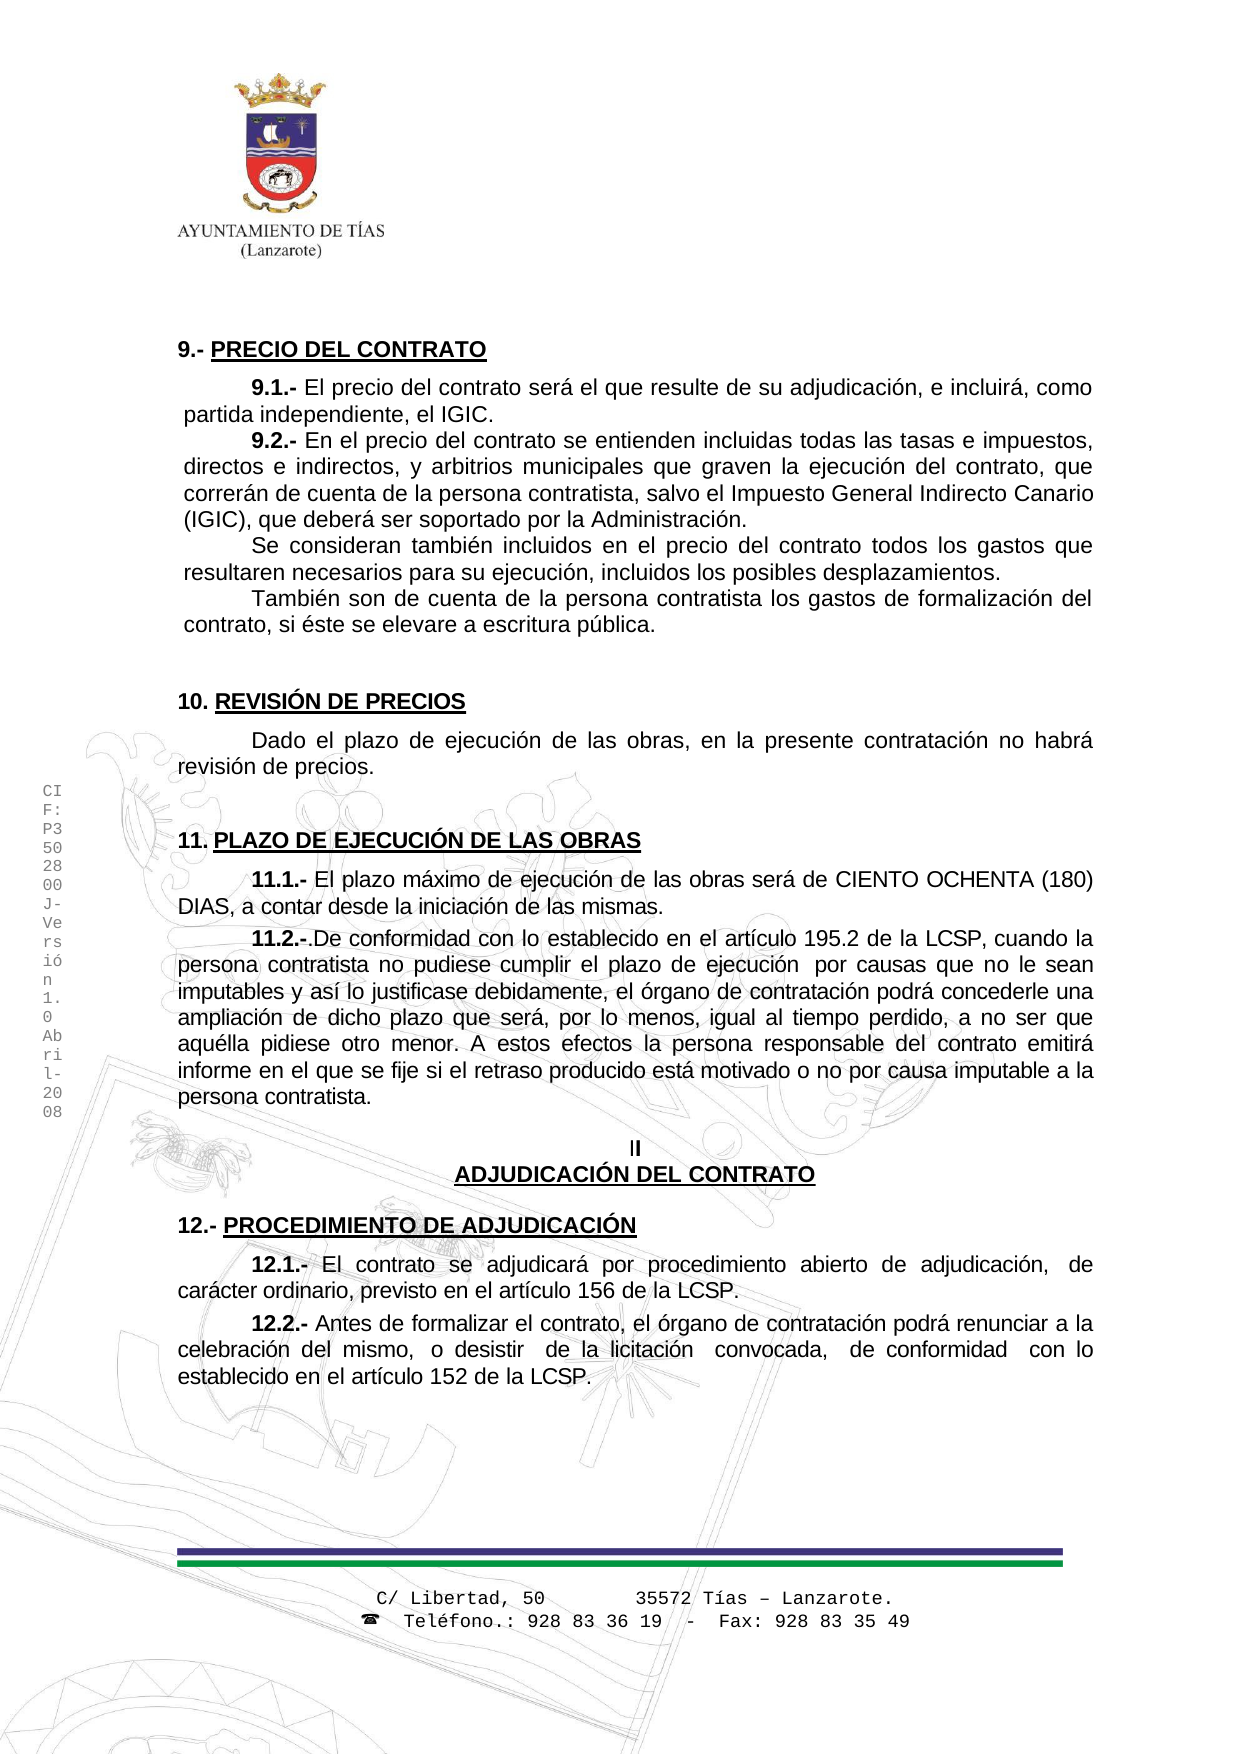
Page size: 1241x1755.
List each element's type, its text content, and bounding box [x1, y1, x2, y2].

text También son de cuenta de la persona contratista los gastos de formalización del contrato, si éste se elevare a escritura pública. [183, 585, 1093, 638]
text Se consideran también incluidos en el precio del contrato todos los gastos que resultaren necesarios para su ejecución, incluidos los posibles desplazamientos. [183, 532, 1094, 585]
text 9.2.- En el precio del contrato se entienden incluidas todas las tasas e impuestos, directos e indirectos, y arbitrios municipales que graven la ejecución del contrato, que correrán de cuenta de la persona contratista, salvo el Impuesto General Indirecto Canario (IGIC), que deberá ser soportado por la Administración. [183, 427, 1094, 532]
text 12.2.- Antes de formalizar el contrato, el órgano de contratación podrá renunciar a la celebración del mismo, o desistir de la licitación convocada, de conformidad con lo establecido en el artículo 152 de la LCSP. [995, 1310, 1094, 1389]
text C/ Libertad, 50 35572 Tías – Lanzarote. [995, 1589, 1107, 1610]
text 11.2.-.De conformidad con lo establecido en el artículo 195.2 de la LCSP, cuando la persona contratista no pudiese cumplir el plazo de ejecución por causas que no le sean imputables y así lo justificase debidamente, el órgano de contratación podrá concederle una ampliación de dicho plazo que será, por lo menos, igual al tiempo perdido, a no ser que aquélla pidiese otro menor. A estos efectos la persona responsable del contrato emitirá informe en el que se fije si el retraso producido está motivado o no por causa imputable a la persona contratista. [995, 925, 1094, 1109]
text 11.1.- El plazo máximo de ejecución de las obras será de CIENTO OCHENTA (180) DIAS, a contar desde la iniciación de las mismas. [995, 866, 1094, 919]
text 9.1.- El precio del contrato será el que resulte de su adjudicación, e incluirá, como partida independiente, el IGIC. [183, 374, 1093, 427]
list REVISIÓN DE PRECIOS [177, 688, 1107, 714]
list PLAZO DE EJECUCIÓN DE LAS OBRAS [995, 827, 1107, 854]
text Dado el plazo de ejecución de las obras, en la presente contratación no habrá revisión de precios. [177, 727, 1094, 780]
subtitle 9.- PRECIO DEL CONTRATO [177, 336, 1107, 363]
text  Teléfono.: 928 83 36 19 - Fax: 928 83 35 49 [995, 1610, 1107, 1633]
text CIF: P3502800J-Versión 1.0 Abril-2008 [42, 783, 63, 1122]
text 12.- PROCEDIMIENTO DE ADJUDICACIÓN [995, 1212, 1107, 1239]
text 12.1.- El contrato se adjudicará por procedimiento abierto de adjudicación, de carácter ordinario, previsto en el artículo 156 de la LCSP. [995, 1251, 1094, 1304]
